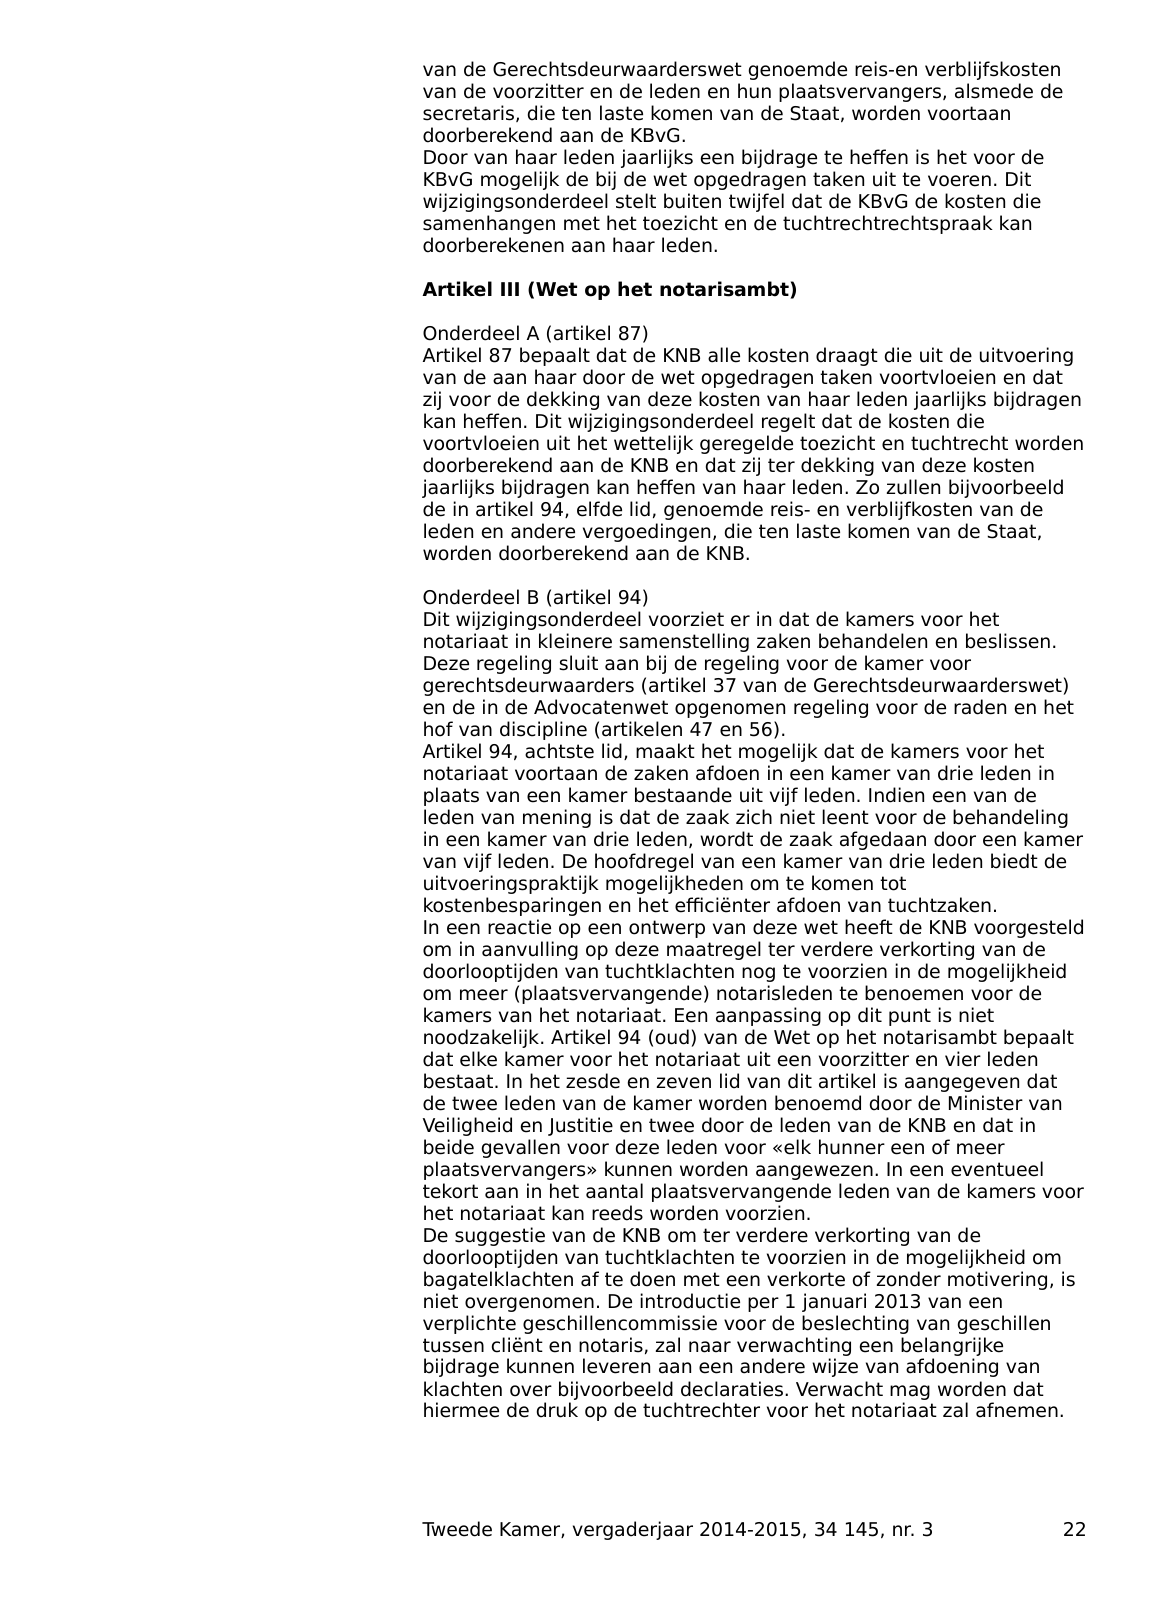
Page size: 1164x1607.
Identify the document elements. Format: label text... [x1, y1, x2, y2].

text De suggestie van de KNB om ter verdere verkorting van de doorlooptijden van tuchtklachten te voorzien in de mogelijkheid om bagatelklachten af te doen met een verkorte of zonder motivering, is niet overgenomen. De introductie per 1 januari 2013 van een verplichte geschillencommissie voor de beslechting van geschillen tussen cliënt en notaris, zal naar verwachting een belangrijke bijdrage kunnen leveren aan een andere wijze van afdoening van klachten over bijvoorbeeld declaraties. Verwacht mag worden dat hiermee de druk op de tuchtrechter voor het notariaat zal afnemen. [422, 1224, 1087, 1422]
text Onderdeel B (artikel 94) [422, 587, 1087, 609]
text Dit wijzigingsonderdeel voorziet er in dat de kamers voor het notariaat in kleinere samenstelling zaken behandelen en beslissen. Deze regeling sluit aan bij de regeling voor de kamer voor gerechtsdeurwaarders (artikel 37 van de Gerechtsdeurwaarderswet) en de in de Advocatenwet opgenomen regeling voor de raden en het hof van discipline (artikelen 47 en 56). [422, 609, 1087, 741]
text van de Gerechtsdeurwaarderswet genoemde reis-en verblijfskosten van de voorzitter en de leden en hun plaatsvervangers, alsmede de secretaris, die ten laste komen van de Staat, worden voortaan doorberekend aan de KBvG. [422, 59, 1087, 147]
text Artikel 87 bepaalt dat de KNB alle kosten draagt die uit de uitvoering van de aan haar door de wet opgedragen taken voortvloeien en dat zij voor de dekking van deze kosten van haar leden jaarlijks bijdragen kan heffen. Dit wijzigingsonderdeel regelt dat de kosten die voortvloeien uit het wettelijk geregelde toezicht en tuchtrecht worden doorberekend aan de KNB en dat zij ter dekking van deze kosten jaarlijks bijdragen kan heffen van haar leden. Zo zullen bijvoorbeeld de in artikel 94, elfde lid, genoemde reis- en verblijfkosten van de leden en andere vergoedingen, die ten laste komen van de Staat, worden doorberekend aan de KNB. [422, 345, 1087, 565]
text Onderdeel A (artikel 87) [422, 323, 1087, 345]
text Artikel 94, achtste lid, maakt het mogelijk dat de kamers voor het notariaat voortaan de zaken afdoen in een kamer van drie leden in plaats van een kamer bestaande uit vijf leden. Indien een van de leden van mening is dat de zaak zich niet leent voor de behandeling in een kamer van drie leden, wordt de zaak afgedaan door een kamer van vijf leden. De hoofdregel van een kamer van drie leden biedt de uitvoeringspraktijk mogelijkheden om te komen tot kostenbesparingen en het efficiënter afdoen van tuchtzaken. [422, 741, 1087, 917]
text In een reactie op een ontwerp van deze wet heeft de KNB voorgesteld om in aanvulling op deze maatregel ter verdere verkorting van de doorlooptijden van tuchtklachten nog te voorzien in de mogelijkheid om meer (plaatsvervangende) notarisleden te benoemen voor de kamers van het notariaat. Een aanpassing op dit punt is niet noodzakelijk. Artikel 94 (oud) van de Wet op het notarisambt bepaalt dat elke kamer voor het notariaat uit een voorzitter en vier leden bestaat. In het zesde en zeven lid van dit artikel is aangegeven dat de twee leden van de kamer worden benoemd door de Minister van Veiligheid en Justitie en twee door de leden van de KNB en dat in beide gevallen voor deze leden voor «elk hunner een of meer plaatsvervangers» kunnen worden aangewezen. In een eventueel tekort aan in het aantal plaatsvervangende leden van de kamers voor het notariaat kan reeds worden voorzien. [422, 917, 1087, 1224]
subtitle Artikel III (Wet op het notarisambt) [422, 279, 1087, 301]
text Door van haar leden jaarlijks een bijdrage te heffen is het voor de KBvG mogelijk de bij de wet opgedragen taken uit te voeren. Dit wijzigingsonderdeel stelt buiten twijfel dat de KBvG de kosten die samenhangen met het toezicht en de tuchtrechtrechtspraak kan doorberekenen aan haar leden. [422, 147, 1087, 257]
